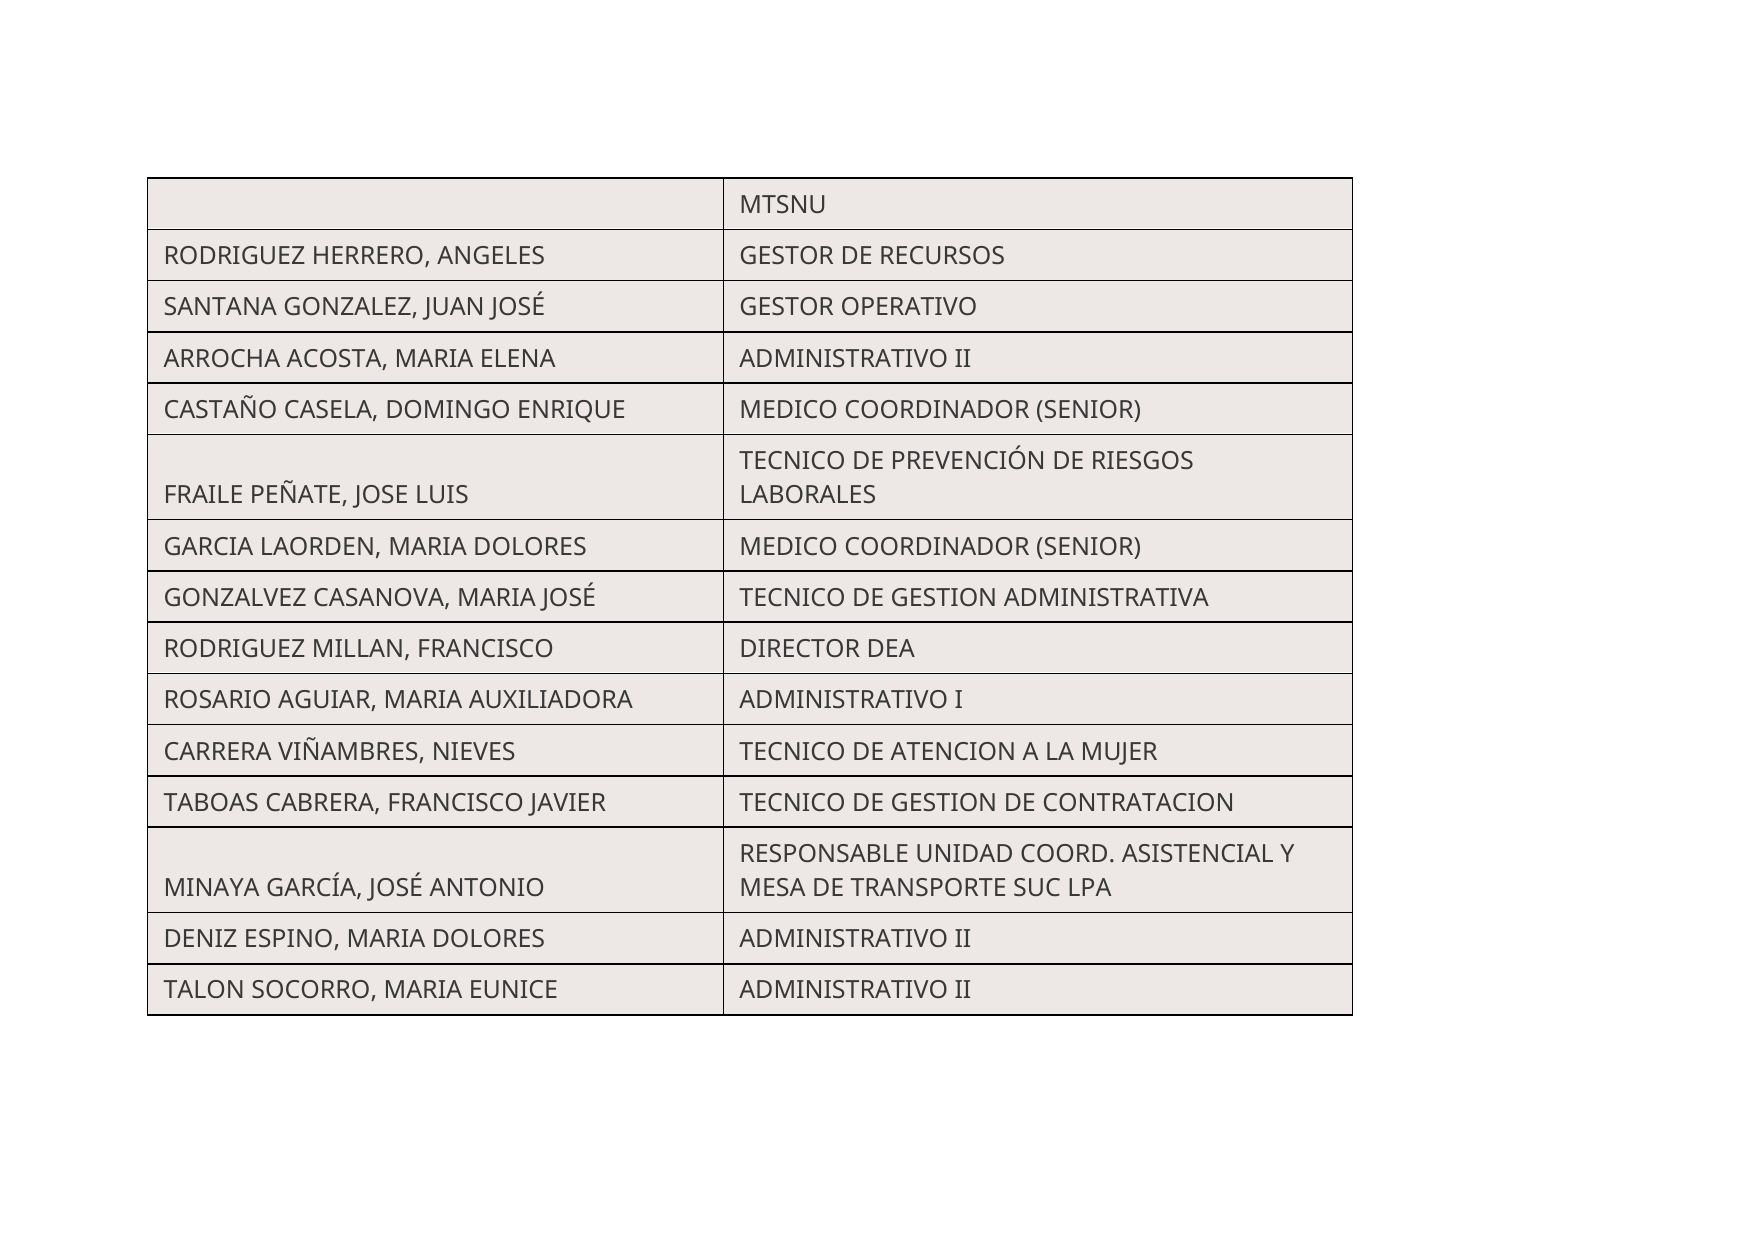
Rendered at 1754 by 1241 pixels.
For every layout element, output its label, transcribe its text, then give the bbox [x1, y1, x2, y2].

table_cell TECNICO DE ATENCION A LA MUJER [724, 725, 1352, 775]
table_cell MEDICO COORDINADOR (SENIOR) [724, 384, 1352, 433]
table_cell ARROCHA ACOSTA, MARIA ELENA [148, 333, 723, 382]
table_cell MEDICO COORDINADOR (SENIOR) [724, 520, 1352, 570]
table_cell GESTOR OPERATIVO [724, 281, 1352, 331]
table_cell RESPONSABLE UNIDAD COORD. ASISTENCIAL Y MESA DE TRANSPORTE SUC LPA [724, 828, 1352, 912]
table_cell TECNICO DE PREVENCIÓN DE RIESGOS LABORALES [724, 435, 1352, 519]
table_cell ADMINISTRATIVO II [724, 965, 1352, 1014]
table_cell ADMINISTRATIVO I [724, 674, 1352, 724]
table_cell DIRECTOR DEA [724, 623, 1352, 672]
table_cell RODRIGUEZ HERRERO, ANGELES [148, 230, 723, 280]
table_cell ADMINISTRATIVO II [724, 333, 1352, 382]
table_cell CARRERA VIÑAMBRES, NIEVES [148, 725, 723, 775]
table_cell TALON SOCORRO, MARIA EUNICE [148, 965, 723, 1014]
table_cell SANTANA GONZALEZ, JUAN JOSÉ [148, 281, 723, 331]
table_cell MTSNU [724, 179, 1352, 228]
table_cell GESTOR DE RECURSOS [724, 230, 1352, 280]
table_cell CASTAÑO CASELA, DOMINGO ENRIQUE [148, 384, 723, 433]
table_cell FRAILE PEÑATE, JOSE LUIS [148, 435, 723, 519]
table_cell ROSARIO AGUIAR, MARIA AUXILIADORA [148, 674, 723, 724]
table_cell TABOAS CABRERA, FRANCISCO JAVIER [148, 777, 723, 826]
table_cell GARCIA LAORDEN, MARIA DOLORES [148, 520, 723, 570]
table_cell TECNICO DE GESTION DE CONTRATACION [724, 777, 1352, 826]
table_cell ADMINISTRATIVO II [724, 913, 1352, 963]
table_cell GONZALVEZ CASANOVA, MARIA JOSÉ [148, 572, 723, 621]
table_cell [148, 179, 723, 228]
table_cell DENIZ ESPINO, MARIA DOLORES [148, 913, 723, 963]
table_cell MINAYA GARCÍA, JOSÉ ANTONIO [148, 828, 723, 912]
table_cell TECNICO DE GESTION ADMINISTRATIVA [724, 572, 1352, 621]
table_cell RODRIGUEZ MILLAN, FRANCISCO [148, 623, 723, 672]
